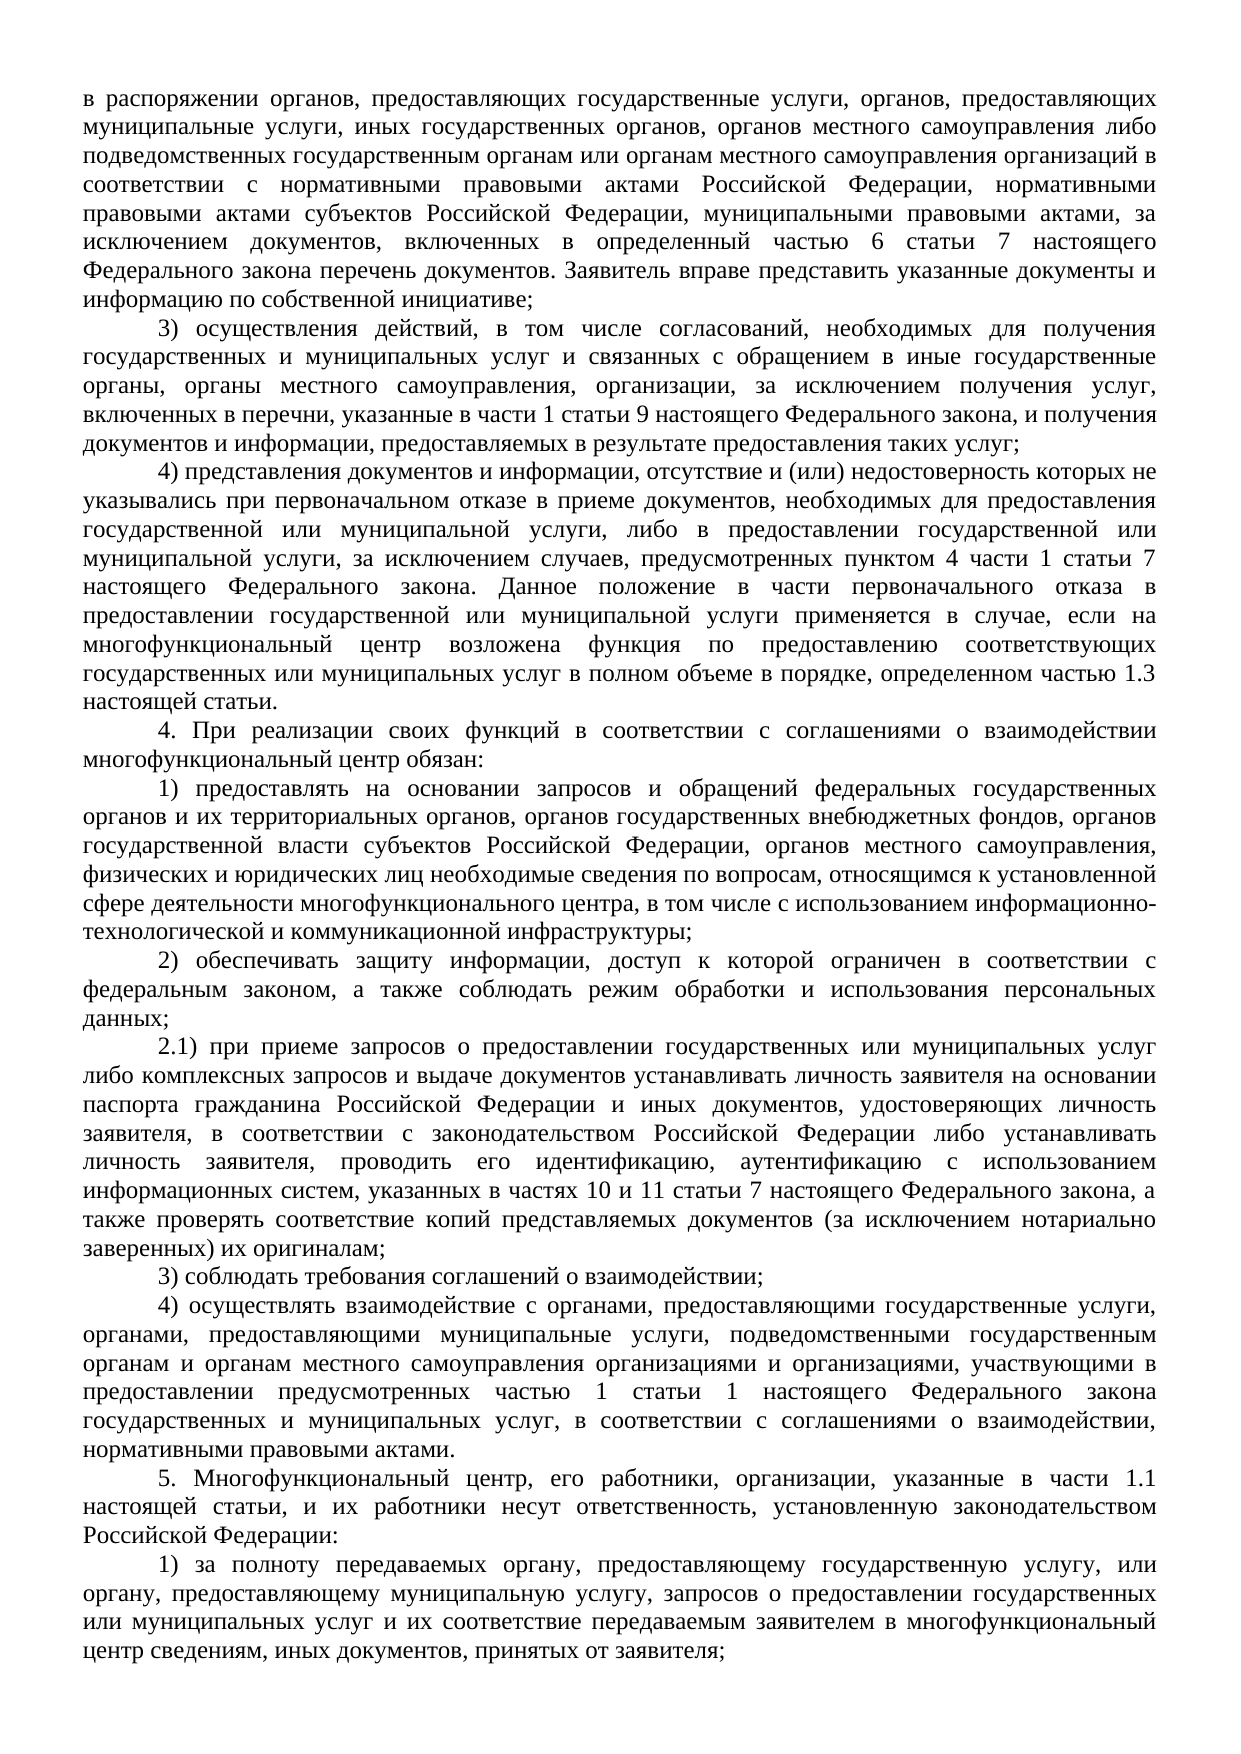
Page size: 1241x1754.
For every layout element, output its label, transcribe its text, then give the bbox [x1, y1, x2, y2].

text в распоряжении органов, предоставляющих государственные услуги, органов, предоставляющих муниципальные услуги, иных государственных органов, органов местного самоуправления либо подведомственных государственным органам или органам местного самоуправления организаций в соответствии с нормативными правовыми актами Российской Федерации, нормативными правовыми актами субъектов Российской Федерации, муниципальными правовыми актами, за исключением документов, включенных в определенный частью 6 статьи 7 настоящего Федерального закона перечень документов. Заявитель вправе представить указанные документы и информацию по собственной инициативе; [83, 83, 1157, 313]
text 4. При реализации своих функций в соответствии с соглашениями о взаимодействии многофункциональный центр обязан: [83, 715, 1157, 773]
text 5. Многофункциональный центр, его работники, организации, указанные в части 1.1 настоящей статьи, и их работники несут ответственность, установленную законодательством Российской Федерации: [83, 1463, 1157, 1549]
text 1) предоставлять на основании запросов и обращений федеральных государственных органов и их территориальных органов, органов государственных внебюджетных фондов, органов государственной власти субъектов Российской Федерации, органов местного самоуправления, физических и юридических лиц необходимые сведения по вопросам, относящимся к установленной сфере деятельности многофункционального центра, в том числе с использованием информационно-технологической и коммуникационной инфраструктуры; [83, 773, 1157, 945]
text 3) соблюдать требования соглашений о взаимодействии; [83, 1261, 1157, 1290]
text 2.1) при приеме запросов о предоставлении государственных или муниципальных услуг либо комплексных запросов и выдаче документов устанавливать личность заявителя на основании паспорта гражданина Российской Федерации и иных документов, удостоверяющих личность заявителя, в соответствии с законодательством Российской Федерации либо устанавливать личность заявителя, проводить его идентификацию, аутентификацию с использованием информационных систем, указанных в частях 10 и 11 статьи 7 настоящего Федерального закона, а также проверять соответствие копий представляемых документов (за исключением нотариально заверенных) их оригиналам; [83, 1031, 1157, 1261]
text 4) представления документов и информации, отсутствие и (или) недостоверность которых не указывались при первоначальном отказе в приеме документов, необходимых для предоставления государственной или муниципальной услуги, либо в предоставлении государственной или муниципальной услуги, за исключением случаев, предусмотренных пунктом 4 части 1 статьи 7 настоящего Федерального закона. Данное положение в части первоначального отказа в предоставлении государственной или муниципальной услуги применяется в случае, если на многофункциональный центр возложена функция по предоставлению соответствующих государственных или муниципальных услуг в полном объеме в порядке, определенном частью 1.3 настоящей статьи. [83, 456, 1157, 715]
text 1) за полноту передаваемых органу, предоставляющему государственную услугу, или органу, предоставляющему муниципальную услугу, запросов о предоставлении государственных или муниципальных услуг и их соответствие передаваемым заявителем в многофункциональный центр сведениям, иных документов, принятых от заявителя; [83, 1549, 1157, 1664]
text 2) обеспечивать защиту информации, доступ к которой ограничен в соответствии с федеральным законом, а также соблюдать режим обработки и использования персональных данных; [83, 945, 1157, 1031]
text 3) осуществления действий, в том числе согласований, необходимых для получения государственных и муниципальных услуг и связанных с обращением в иные государственные органы, органы местного самоуправления, организации, за исключением получения услуг, включенных в перечни, указанные в части 1 статьи 9 настоящего Федерального закона, и получения документов и информации, предоставляемых в результате предоставления таких услуг; [83, 313, 1157, 456]
text 4) осуществлять взаимодействие с органами, предоставляющими государственные услуги, органами, предоставляющими муниципальные услуги, подведомственными государственным органам и органам местного самоуправления организациями и организациями, участвующими в предоставлении предусмотренных частью 1 статьи 1 настоящего Федерального закона государственных и муниципальных услуг, в соответствии с соглашениями о взаимодействии, нормативными правовыми актами. [83, 1290, 1157, 1463]
